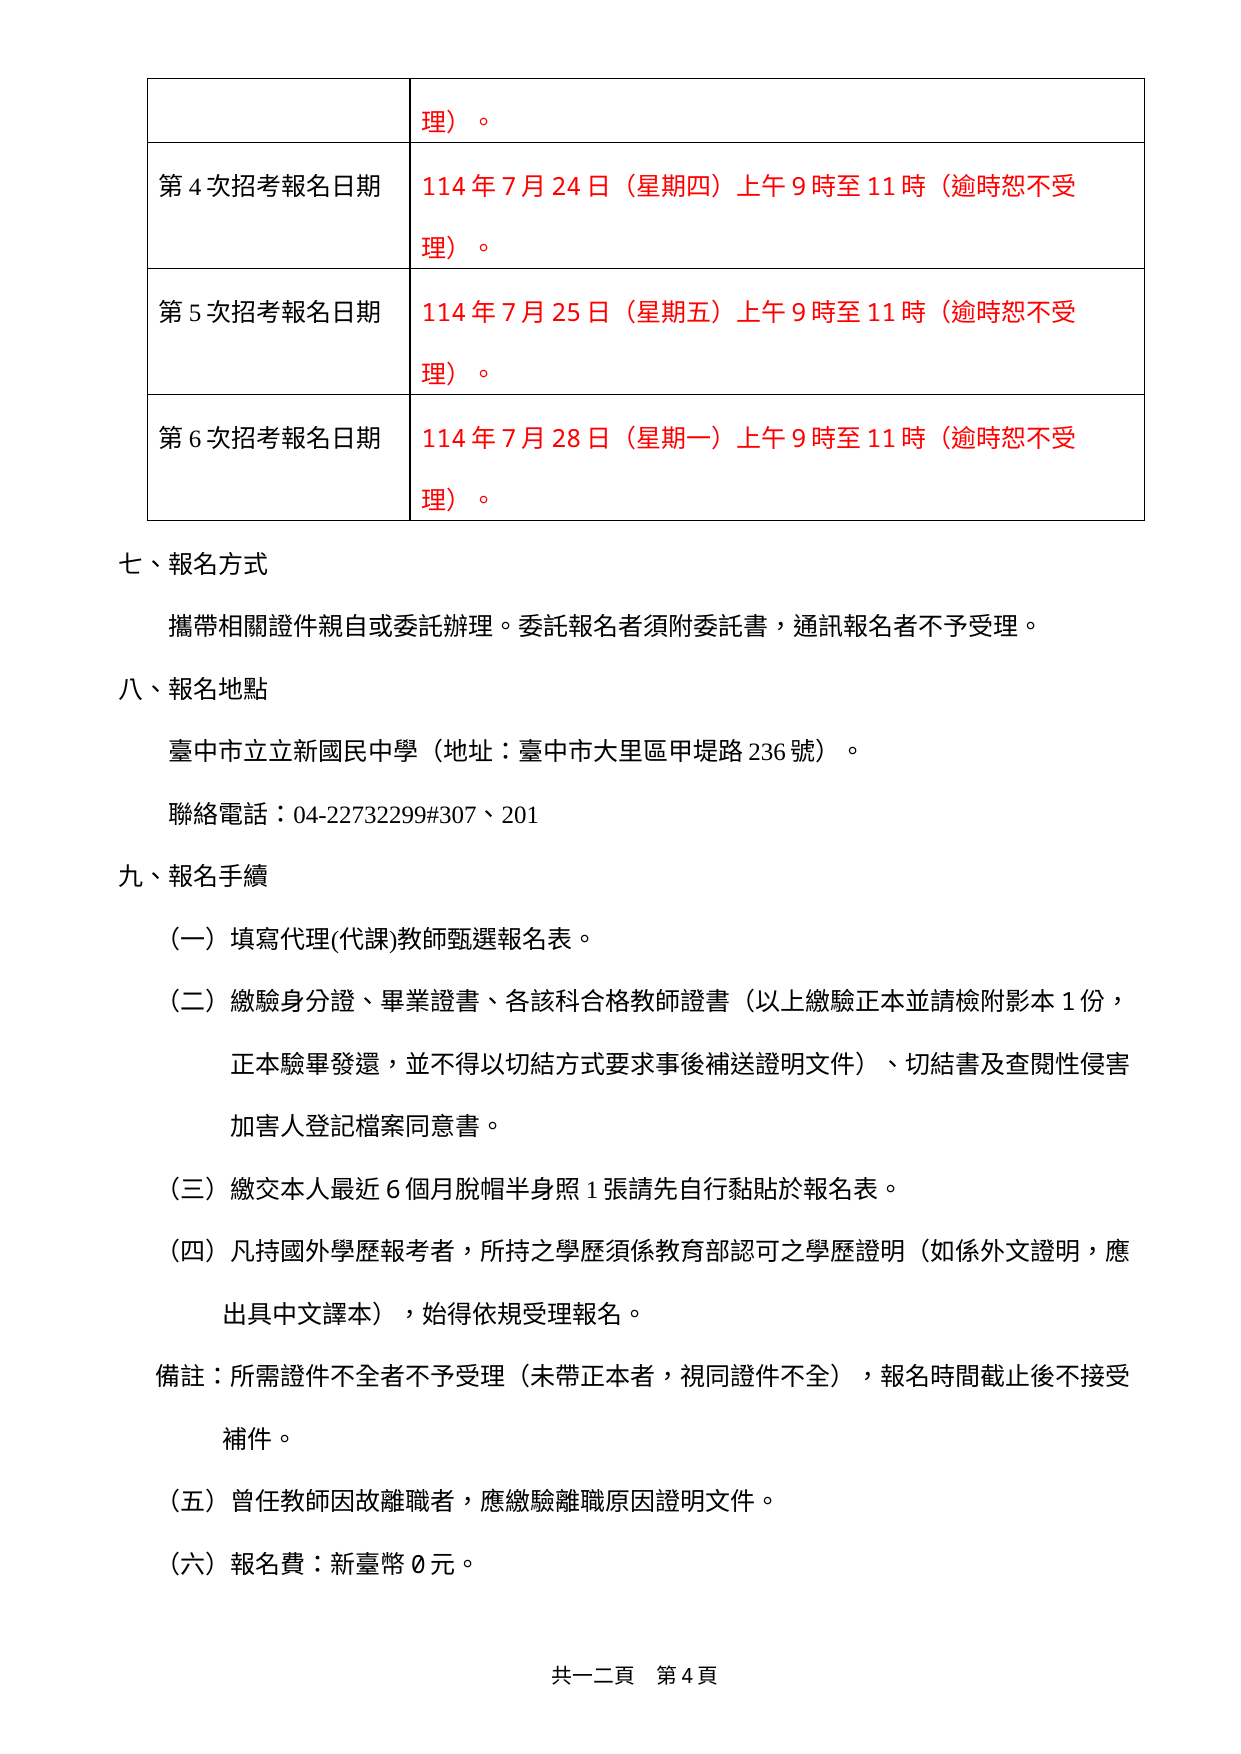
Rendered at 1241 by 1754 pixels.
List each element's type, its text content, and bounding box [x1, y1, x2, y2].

text （二）繳驗身分證、畢業證書、各該科合格教師證書（以上繳驗正本並請檢附影本1份，正本驗畢發還，並不得以切結方式要求事後補送證明文件）、切結書及查閱性侵害加害人登記檔案同意書。 [156, 958, 1152, 1146]
text 聯絡電話：04-22732299#307、201 [168, 771, 1152, 833]
table_cell [148, 79, 409, 142]
table_cell 114年7月28日（星期一）上午9時至11時（逾時恕不受理）。 [411, 395, 1144, 520]
text 九、報名手續 [118, 833, 1152, 896]
table_cell 114年7月24日（星期四）上午9時至11時（逾時恕不受理）。 [411, 143, 1144, 268]
text 七、報名方式 攜帶相關證件親自或委託辦理。委託報名者須附委託書，通訊報名者不予受理。 [118, 521, 1152, 646]
text （五）曾任教師因故離職者，應繳驗離職原因證明文件。 [156, 1458, 1152, 1521]
text 備註：所需證件不全者不予受理（未帶正本者，視同證件不全），報名時間截止後不接受補件。 [156, 1333, 1152, 1458]
table_cell 114年7月25日（星期五）上午9時至11時（逾時恕不受理）。 [411, 269, 1144, 394]
text （一）填寫代理(代課)教師甄選報名表。 [118, 896, 1152, 958]
text （六）報名費：新臺幣0元。 [156, 1521, 1152, 1583]
table_cell 第6次招考報名日期 [148, 395, 409, 520]
table_cell 第4次招考報名日期 [148, 143, 409, 268]
text 八、報名地點 臺中市立立新國民中學（地址：臺中市大里區甲堤路236號）。 [118, 646, 1152, 771]
table_cell 第5次招考報名日期 [148, 269, 409, 394]
table_cell 理）。 [411, 79, 1144, 142]
text （四）凡持國外學歷報考者，所持之學歷須係教育部認可之學歷證明（如係外文證明，應出具中文譯本），始得依規受理報名。 [156, 1208, 1152, 1333]
text （三）繳交本人最近6個月脫帽半身照1張請先自行黏貼於報名表。 [156, 1146, 1152, 1208]
